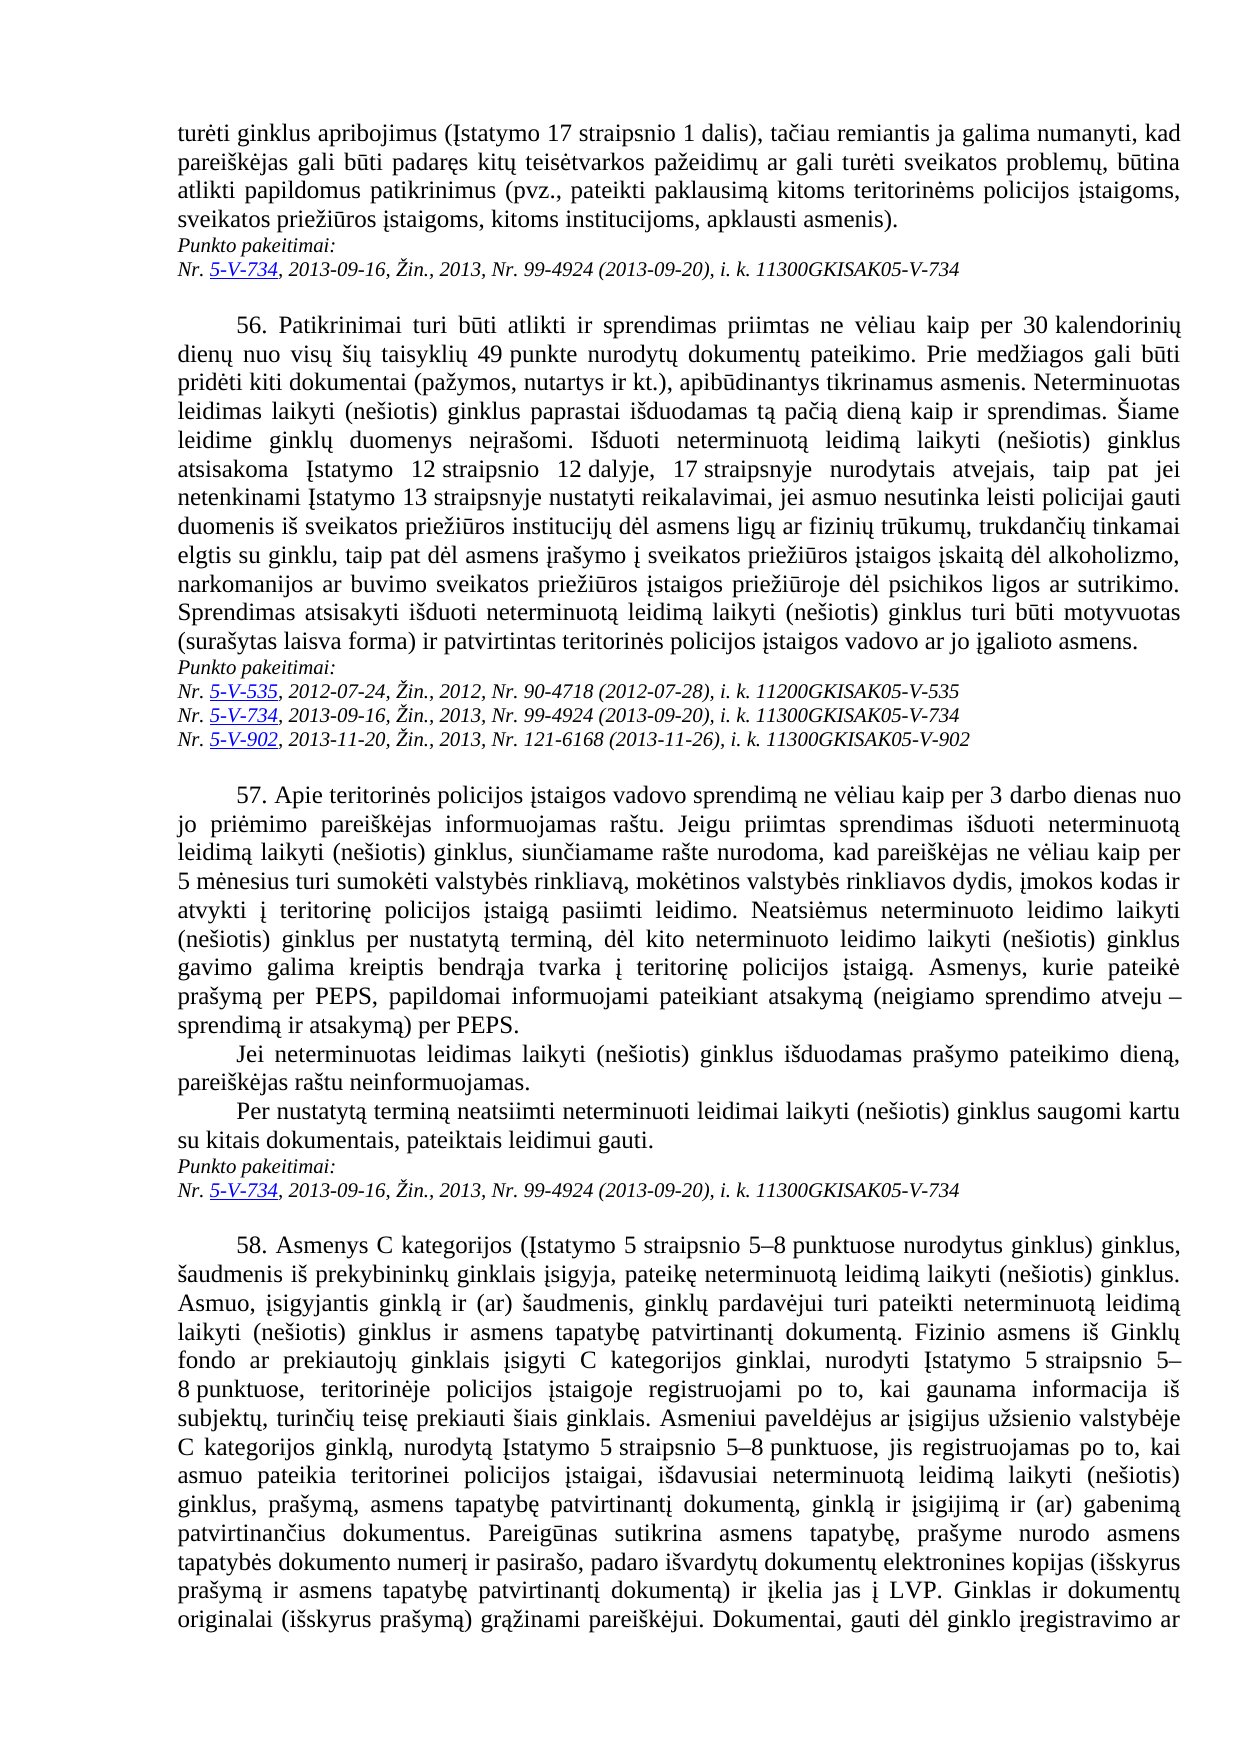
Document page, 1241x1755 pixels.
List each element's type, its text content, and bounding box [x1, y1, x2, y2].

text Jei neterminuotas leidimas laikyti (nešiotis) ginklus išduodamas prašymo pateikimo dieną, pareiškėjas raštu neinformuojamas. [177, 1039, 1181, 1096]
text 57. Apie teritorinės policijos įstaigos vadovo sprendimą ne vėliau kaip per 3 darbo dienas nuo jo priėmimo pareiškėjas informuojamas raštu. Jeigu priimtas sprendimas išduoti neterminuotą leidimą laikyti (nešiotis) ginklus, siunčiamame rašte nurodoma, kad pareiškėjas ne vėliau kaip per 5 mėnesius turi sumokėti valstybės rinkliavą, mokėtinos valstybės rinkliavos dydis, įmokos kodas ir atvykti į teritorinę policijos įstaigą pasiimti leidimo. Neatsiėmus neterminuoto leidimo laikyti (nešiotis) ginklus per nustatytą terminą, dėl kito neterminuoto leidimo laikyti (nešiotis) ginklus gavimo galima kreiptis bendrąja tvarka į teritorinę policijos įstaigą. Asmenys, kurie pateikė prašymą per PEPS, papildomai informuojami pateikiant atsakymą (neigiamo sprendimo atveju – sprendimą ir atsakymą) per PEPS. [177, 780, 1181, 1039]
text Punkto pakeitimai: [177, 1154, 1181, 1178]
text Nr. 5-V-734, 2013-09-16, Žin., 2013, Nr. 99-4924 (2013-09-20), i. k. 11300GKISAK05-V-734 [177, 257, 1181, 281]
text 58. Asmenys C kategorijos (Įstatymo 5 straipsnio 5–8 punktuose nurodytus ginklus) ginklus, šaudmenis iš prekybininkų ginklais įsigyja, pateikę neterminuotą leidimą laikyti (nešiotis) ginklus. Asmuo, įsigyjantis ginklą ir (ar) šaudmenis, ginklų pardavėjui turi pateikti neterminuotą leidimą laikyti (nešiotis) ginklus ir asmens tapatybę patvirtinantį dokumentą. Fizinio asmens iš Ginklų fondo ar prekiautojų ginklais įsigyti C kategorijos ginklai, nurodyti Įstatymo 5 straipsnio 5–8 punktuose, teritorinėje policijos įstaigoje registruojami po to, kai gaunama informacija iš subjektų, turinčių teisę prekiauti šiais ginklais. Asmeniui paveldėjus ar įsigijus užsienio valstybėje C kategorijos ginklą, nurodytą Įstatymo 5 straipsnio 5–8 punktuose, jis registruojamas po to, kai asmuo pateikia teritorinei policijos įstaigai, išdavusiai neterminuotą leidimą laikyti (nešiotis) ginklus, prašymą, asmens tapatybę patvirtinantį dokumentą, ginklą ir įsigijimą ir (ar) gabenimą patvirtinančius dokumentus. Pareigūnas sutikrina asmens tapatybę, prašyme nurodo asmens tapatybės dokumento numerį ir pasirašo, padaro išvardytų dokumentų elektronines kopijas (išskyrus prašymą ir asmens tapatybę patvirtinantį dokumentą) ir įkelia jas į LVP. Ginklas ir dokumentų originalai (išskyrus prašymą) grąžinami pareiškėjui. Dokumentai, gauti dėl ginklo įregistravimo ar [177, 1231, 1181, 1633]
text Punkto pakeitimai: [177, 233, 1181, 257]
text Per nustatytą terminą neatsiimti neterminuoti leidimai laikyti (nešiotis) ginklus saugomi kartu su kitais dokumentais, pateiktais leidimui gauti. [177, 1096, 1181, 1154]
text Nr. 5-V-535, 2012-07-24, Žin., 2012, Nr. 90-4718 (2012-07-28), i. k. 11200GKISAK05-V-535 [177, 679, 1181, 703]
text Nr. 5-V-734, 2013-09-16, Žin., 2013, Nr. 99-4924 (2013-09-20), i. k. 11300GKISAK05-V-734 [177, 703, 1181, 727]
text turėti ginklus apribojimus (Įstatymo 17 straipsnio 1 dalis), tačiau remiantis ja galima numanyti, kad pareiškėjas gali būti padaręs kitų teisėtvarkos pažeidimų ar gali turėti sveikatos problemų, būtina atlikti papildomus patikrinimus (pvz., pateikti paklausimą kitoms teritorinėms policijos įstaigoms, sveikatos priežiūros įstaigoms, kitoms institucijoms, apklausti asmenis). [177, 118, 1181, 233]
text Nr. 5-V-902, 2013-11-20, Žin., 2013, Nr. 121-6168 (2013-11-26), i. k. 11300GKISAK05-V-902 [177, 727, 1181, 751]
text Punkto pakeitimai: [177, 655, 1181, 679]
text Nr. 5-V-734, 2013-09-16, Žin., 2013, Nr. 99-4924 (2013-09-20), i. k. 11300GKISAK05-V-734 [177, 1178, 1181, 1202]
text 56. Patikrinimai turi būti atlikti ir sprendimas priimtas ne vėliau kaip per 30 kalendorinių dienų nuo visų šių taisyklių 49 punkte nurodytų dokumentų pateikimo. Prie medžiagos gali būti pridėti kiti dokumentai (pažymos, nutartys ir kt.), apibūdinantys tikrinamus asmenis. Neterminuotas leidimas laikyti (nešiotis) ginklus paprastai išduodamas tą pačią dieną kaip ir sprendimas. Šiame leidime ginklų duomenys neįrašomi. Išduoti neterminuotą leidimą laikyti (nešiotis) ginklus atsisakoma Įstatymo 12 straipsnio 12 dalyje, 17 straipsnyje nurodytais atvejais, taip pat jei netenkinami Įstatymo 13 straipsnyje nustatyti reikalavimai, jei asmuo nesutinka leisti policijai gauti duomenis iš sveikatos priežiūros institucijų dėl asmens ligų ar fizinių trūkumų, trukdančių tinkamai elgtis su ginklu, taip pat dėl asmens įrašymo į sveikatos priežiūros įstaigos įskaitą dėl alkoholizmo, narkomanijos ar buvimo sveikatos priežiūros įstaigos priežiūroje dėl psichikos ligos ar sutrikimo. Sprendimas atsisakyti išduoti neterminuotą leidimą laikyti (nešiotis) ginklus turi būti motyvuotas (surašytas laisva forma) ir patvirtintas teritorinės policijos įstaigos vadovo ar jo įgalioto asmens. [177, 310, 1181, 655]
